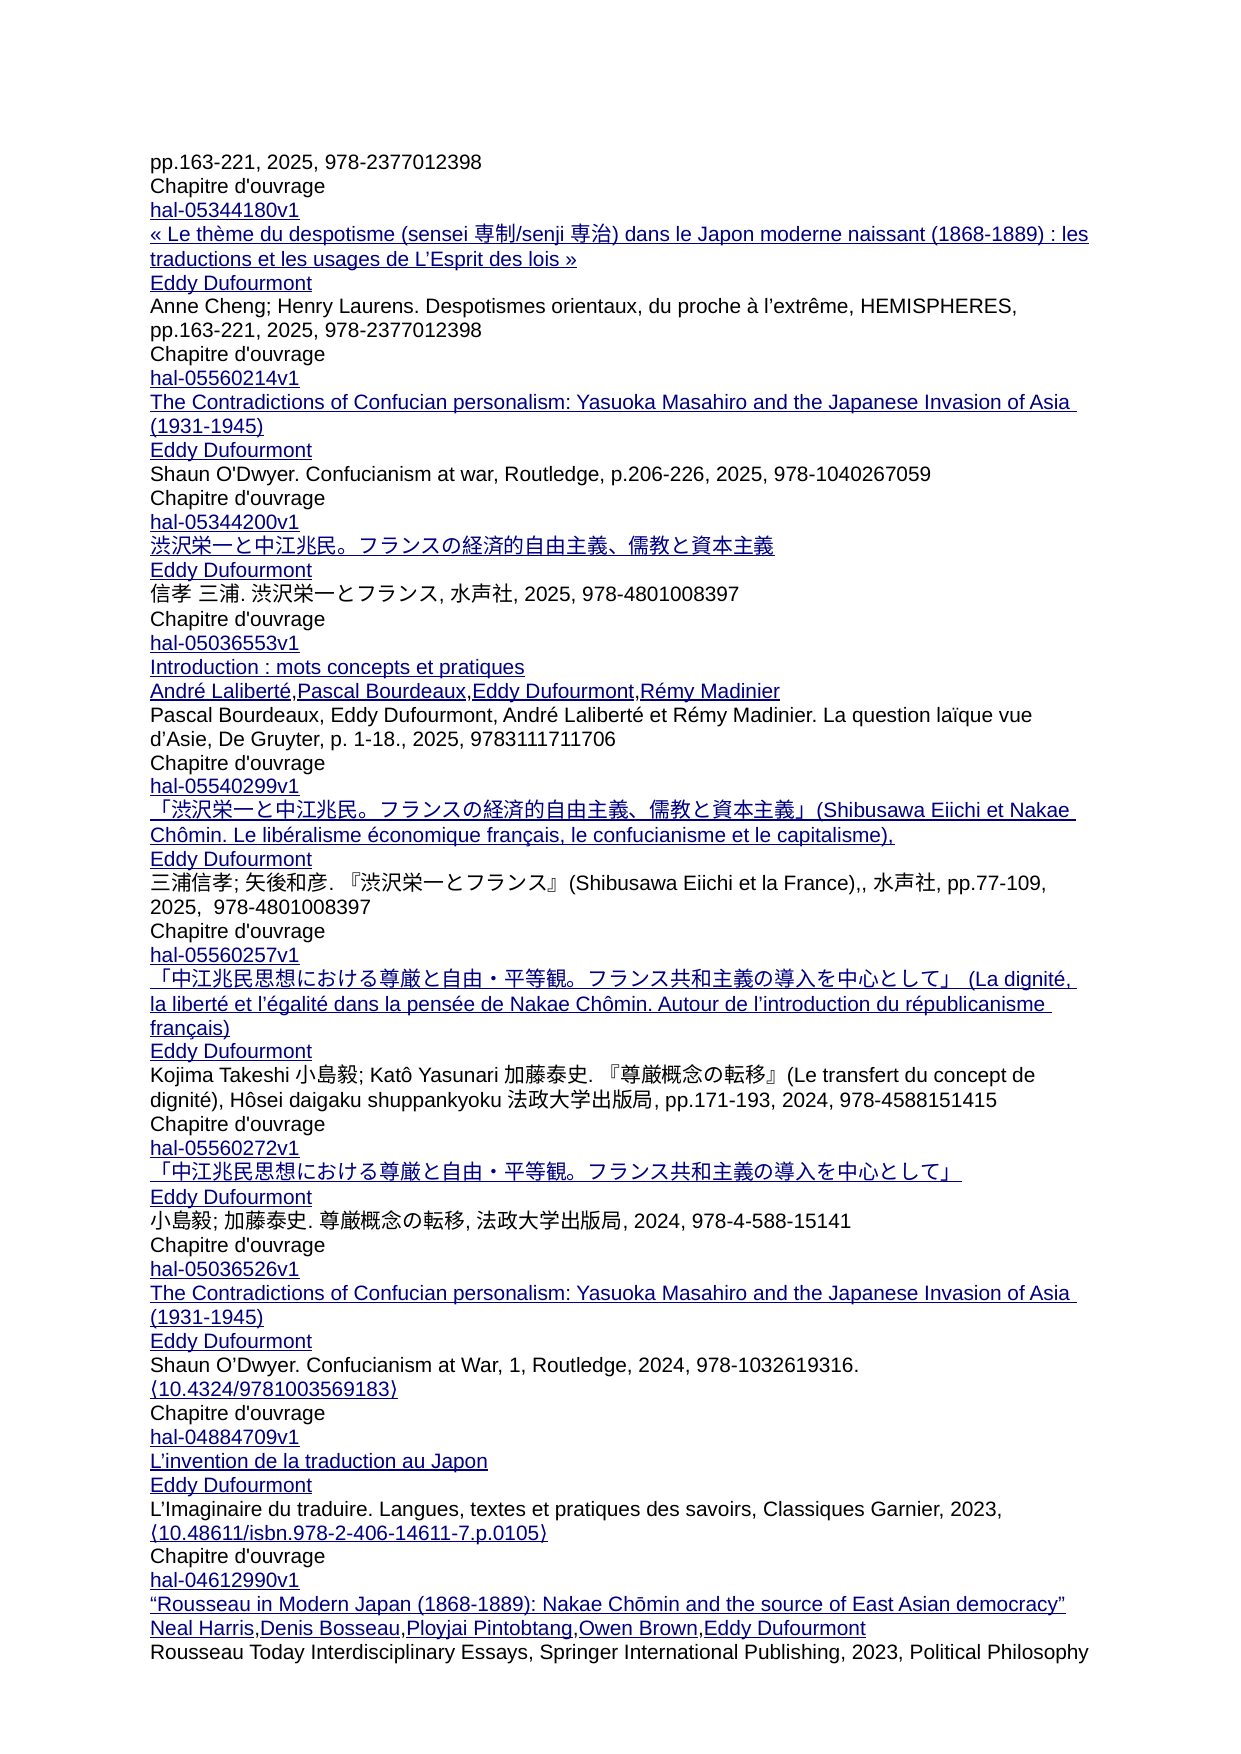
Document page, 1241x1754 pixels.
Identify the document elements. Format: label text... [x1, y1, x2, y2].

table_cell The Contradictions of Confucian personalism: Yasuoka Masahiro and the Japanese Invasion of Asia (1931-1945) Eddy Dufourmont Shaun O’Dwyer. Confucianism at War, 1, Routledge, 2024, 978-1032619316. ⟨10.4324/9781003569183⟩ Chapitre d'ouvrage hal-04884709v1 [150, 1281, 1090, 1448]
table_cell “Rousseau in Modern Japan (1868-1889): Nakae Chōmin and the source of East Asian democracy” Neal Harris,Denis Bosseau,Ployjai Pintobtang,Owen Brown,Eddy Dufourmont Rousseau Today Interdisciplinary Essays, Springer International Publishing, 2023, Political Philosophy [150, 1592, 1090, 1664]
table_cell pp.163-221, 2025, 978-2377012398 Chapitre d'ouvrage hal-05344180v1 [150, 150, 1090, 222]
table_cell The Contradictions of Confucian personalism: Yasuoka Masahiro and the Japanese Invasion of Asia (1931-1945) Eddy Dufourmont Shaun O'Dwyer. Confucianism at war, Routledge, p.206-226, 2025, 978-1040267059 Chapitre d'ouvrage hal-05344200v1 [150, 390, 1090, 534]
table_cell Introduction : mots concepts et pratiques André Laliberté,Pascal Bourdeaux,Eddy Dufourmont,Rémy Madinier Pascal Bourdeaux, Eddy Dufourmont, André Laliberté et Rémy Madinier. La question laïque vue d’Asie, De Gruyter, p. 1-18., 2025, 9783111711706 Chapitre d'ouvrage hal-05540299v1 [150, 655, 1090, 798]
table_cell 「中江兆民思想における尊厳と自由・平等観。フランス共和主義の導入を中心として」 (La dignité, la liberté et l’égalité dans la pensée de Nakae Chômin. Autour de l’introduction du républicanisme français) Eddy Dufourmont Kojima Takeshi 小島毅; Katô Yasunari 加藤泰史. 『尊厳概念の転移』(Le transfert du concept de dignité), Hôsei daigaku shuppankyoku 法政大学出版局, pp.171-193, 2024, 978-4588151415 Chapitre d'ouvrage hal-05560272v1 [150, 967, 1090, 1160]
table_cell L’invention de la traduction au Japon Eddy Dufourmont L’Imaginaire du traduire. Langues, textes et pratiques des savoirs, Classiques Garnier, 2023, ⟨10.48611/isbn.978-2-406-14611-7.p.0105⟩ Chapitre d'ouvrage hal-04612990v1 [150, 1449, 1090, 1592]
table_cell « Le thème du despotisme (sensei 専制/senji 専治) dans le Japon moderne naissant (1868-1889) : les traductions et les usages de L’Esprit des lois » Eddy Dufourmont Anne Cheng; Henry Laurens. Despotismes orientaux, du proche à l’extrême, HEMISPHERES, pp.163-221, 2025, 978-2377012398 Chapitre d'ouvrage hal-05560214v1 [150, 222, 1090, 390]
table_cell 「中江兆民思想における尊厳と自由・平等観。フランス共和主義の導入を中心として」 Eddy Dufourmont 小島毅; 加藤泰史. 尊厳概念の転移, 法政大学出版局, 2024, 978-4-588-15141 Chapitre d'ouvrage hal-05036526v1 [150, 1160, 1090, 1281]
table_cell 渋沢栄一と中江兆民。フランスの経済的自由主義、儒教と資本主義 Eddy Dufourmont 信孝 三浦. 渋沢栄一とフランス, 水声社, 2025, 978-4801008397 Chapitre d'ouvrage hal-05036553v1 [150, 534, 1090, 654]
table_cell 「渋沢栄一と中江兆民。フランスの経済的自由主義、儒教と資本主義」(Shibusawa Eiichi et Nakae Chômin. Le libéralisme économique français, le confucianisme et le capitalisme), Eddy Dufourmont 三浦信孝; 矢後和彦. 『渋沢栄一とフランス』(Shibusawa Eiichi et la France),, 水声社, pp.77-109, 2025, ‎ 978-4801008397 Chapitre d'ouvrage hal-05560257v1 [150, 798, 1090, 967]
